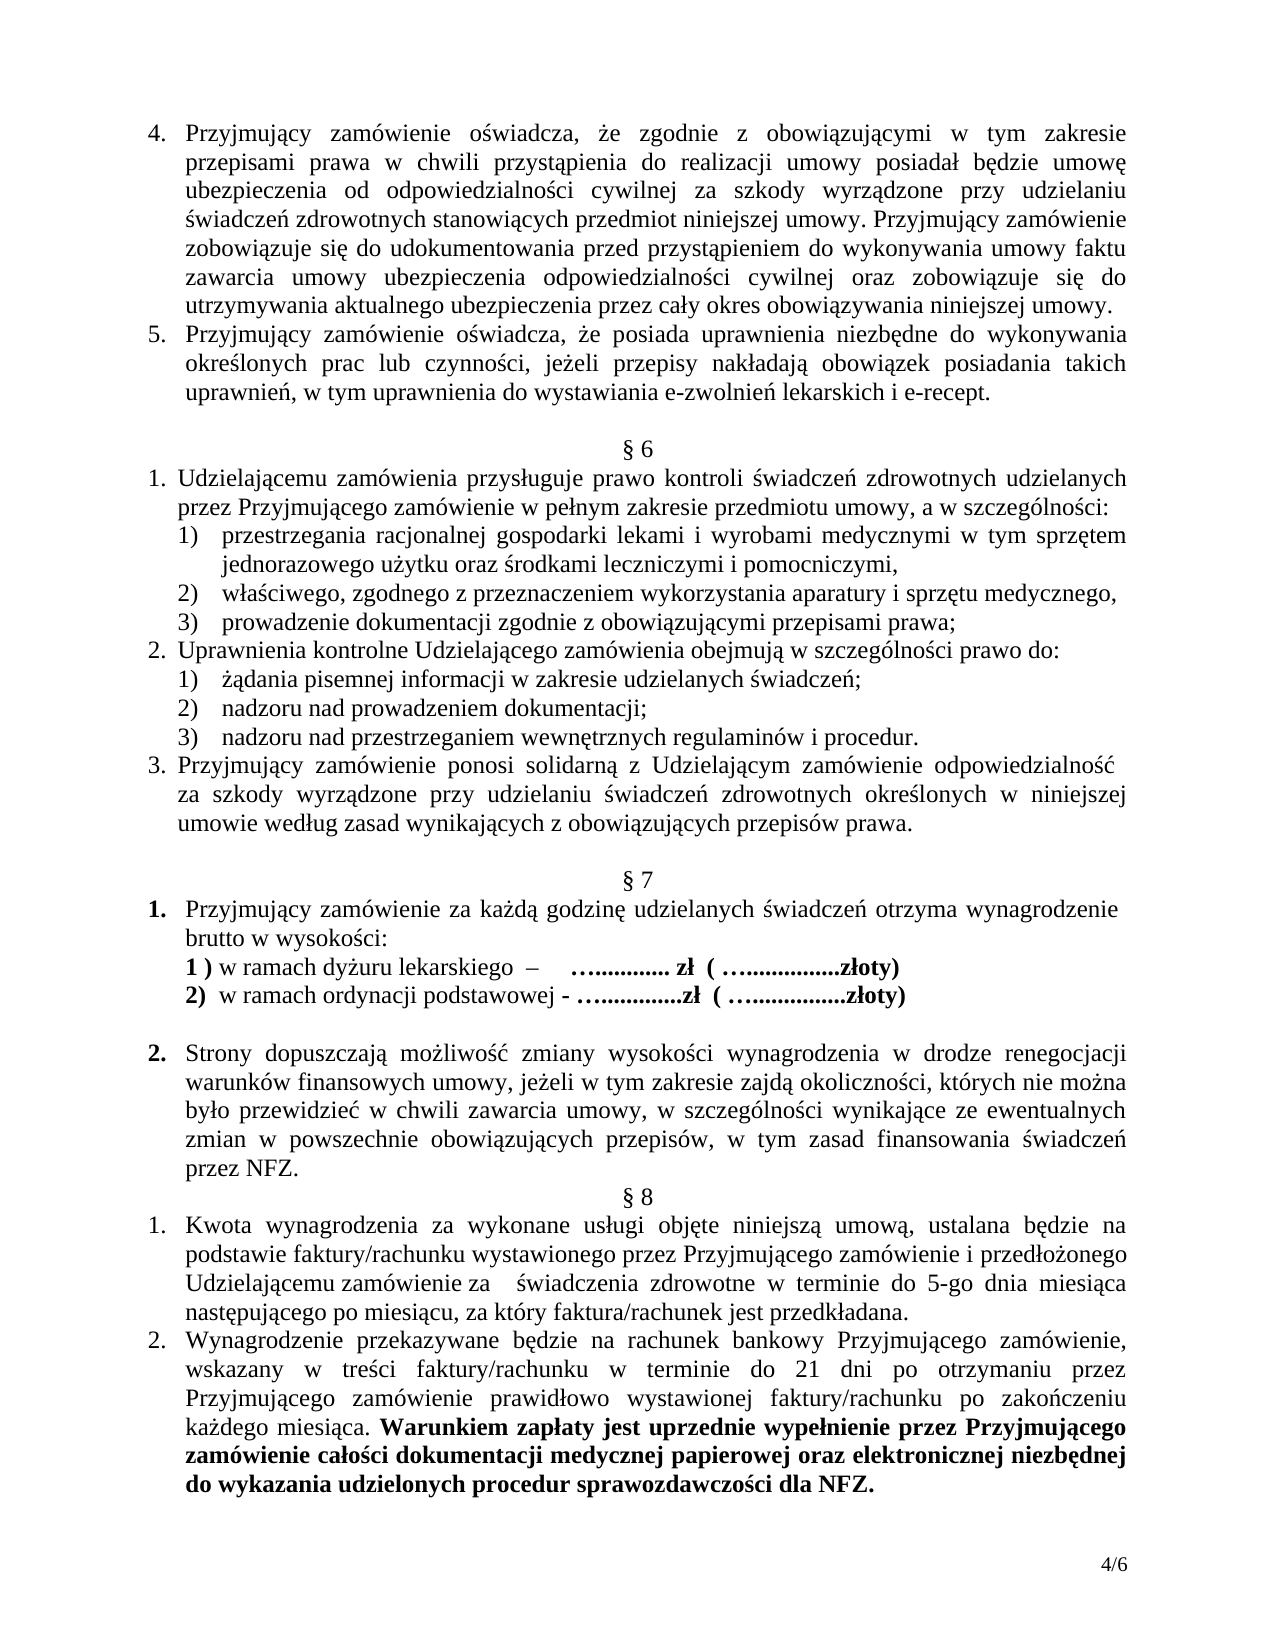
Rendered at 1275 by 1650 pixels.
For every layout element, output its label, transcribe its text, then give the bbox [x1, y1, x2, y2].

text § 6 [148, 434, 1127, 463]
list Uprawnienia kontrolne Udzielającego zamówienia obejmują w szczególności prawo do: [148, 636, 1127, 664]
list nadzoru nad prowadzeniem dokumentacji; [177, 693, 1127, 722]
list Udzielającemu zamówienia przysługuje prawo kontroli świadczeń zdrowotnych udzielanych przez Przyjmującego zamówienie w pełnym zakresie przedmiotu umowy, a w szczególności: [148, 463, 1127, 521]
list Przyjmujący zamówienie za każdą godzinę udzielanych świadczeń otrzyma wynagrodzenie brutto w wysokości: [148, 894, 1127, 952]
list Przyjmujący zamówienie oświadcza, że posiada uprawnienia niezbędne do wykonywania określonych prac lub czynności, jeżeli przepisy nakładają obowiązek posiadania takich uprawnień, w tym uprawnienia do wystawiania e-zwolnień lekarskich i e-recept. [148, 319, 1127, 406]
list 2) w ramach ordynacji podstawowej - ….............zł ( …...............złoty) [148, 981, 1127, 1009]
list prowadzenie dokumentacji zgodnie z obowiązującymi przepisami prawa; [177, 607, 1127, 636]
list Strony dopuszczają możliwość zmiany wysokości wynagrodzenia w drodze renegocjacji warunków finansowych umowy, jeżeli w tym zakresie zajdą okoliczności, których nie można było przewidzieć w chwili zawarcia umowy, w szczególności wynikające ze ewentualnych zmian w powszechnie obowiązujących przepisów, w tym zasad finansowania świadczeń przez NFZ. [148, 1038, 1127, 1182]
list Przyjmujący zamówienie oświadcza, że zgodnie z obowiązującymi w tym zakresie przepisami prawa w chwili przystąpienia do realizacji umowy posiadał będzie umowę ubezpieczenia od odpowiedzialności cywilnej za szkody wyrządzone przy udzielaniu świadczeń zdrowotnych stanowiących przedmiot niniejszej umowy. Przyjmujący zamówienie zobowiązuje się do udokumentowania przed przystąpieniem do wykonywania umowy faktu zawarcia umowy ubezpieczenia odpowiedzialności cywilnej oraz zobowiązuje się do utrzymywania aktualnego ubezpieczenia przez cały okres obowiązywania niniejszej umowy. [148, 118, 1127, 319]
text § 8 [148, 1182, 1127, 1211]
list przestrzegania racjonalnej gospodarki lekami i wyrobami medycznymi w tym sprzętem jednorazowego użytku oraz środkami leczniczymi i pomocniczymi, [177, 521, 1127, 578]
list 1 ) w ramach dyżuru lekarskiego – …............ zł ( …...............złoty) [148, 952, 1127, 981]
list Przyjmujący zamówienie ponosi solidarną z Udzielającym zamówienie odpowiedzialność za szkody wyrządzone przy udzielaniu świadczeń zdrowotnych określonych w niniejszej umowie według zasad wynikających z obowiązujących przepisów prawa. [148, 751, 1127, 837]
list Kwota wynagrodzenia za wykonane usługi objęte niniejszą umową, ustalana będzie na podstawie faktury/rachunku wystawionego przez Przyjmującego zamówienie i przedłożonego Udzielającemu zamówienie za świadczenia zdrowotne w terminie do 5-go dnia miesiąca następującego po miesiącu, za który faktura/rachunek jest przedkładana. [148, 1211, 1127, 1326]
list żądania pisemnej informacji w zakresie udzielanych świadczeń; [177, 664, 1127, 693]
list nadzoru nad przestrzeganiem wewnętrznych regulaminów i procedur. [177, 722, 1127, 751]
list Wynagrodzenie przekazywane będzie na rachunek bankowy Przyjmującego zamówienie, wskazany w treści faktury/rachunku w terminie do 21 dni po otrzymaniu przez Przyjmującego zamówienie prawidłowo wystawionej faktury/rachunku po zakończeniu każdego miesiąca. Warunkiem zapłaty jest uprzednie wypełnienie przez Przyjmującego zamówienie całości dokumentacji medycznej papierowej oraz elektronicznej niezbędnej do wykazania udzielonych procedur sprawozdawczości dla NFZ. [148, 1326, 1127, 1498]
text § 7 [148, 866, 1127, 894]
list właściwego, zgodnego z przeznaczeniem wykorzystania aparatury i sprzętu medycznego, [177, 578, 1127, 607]
